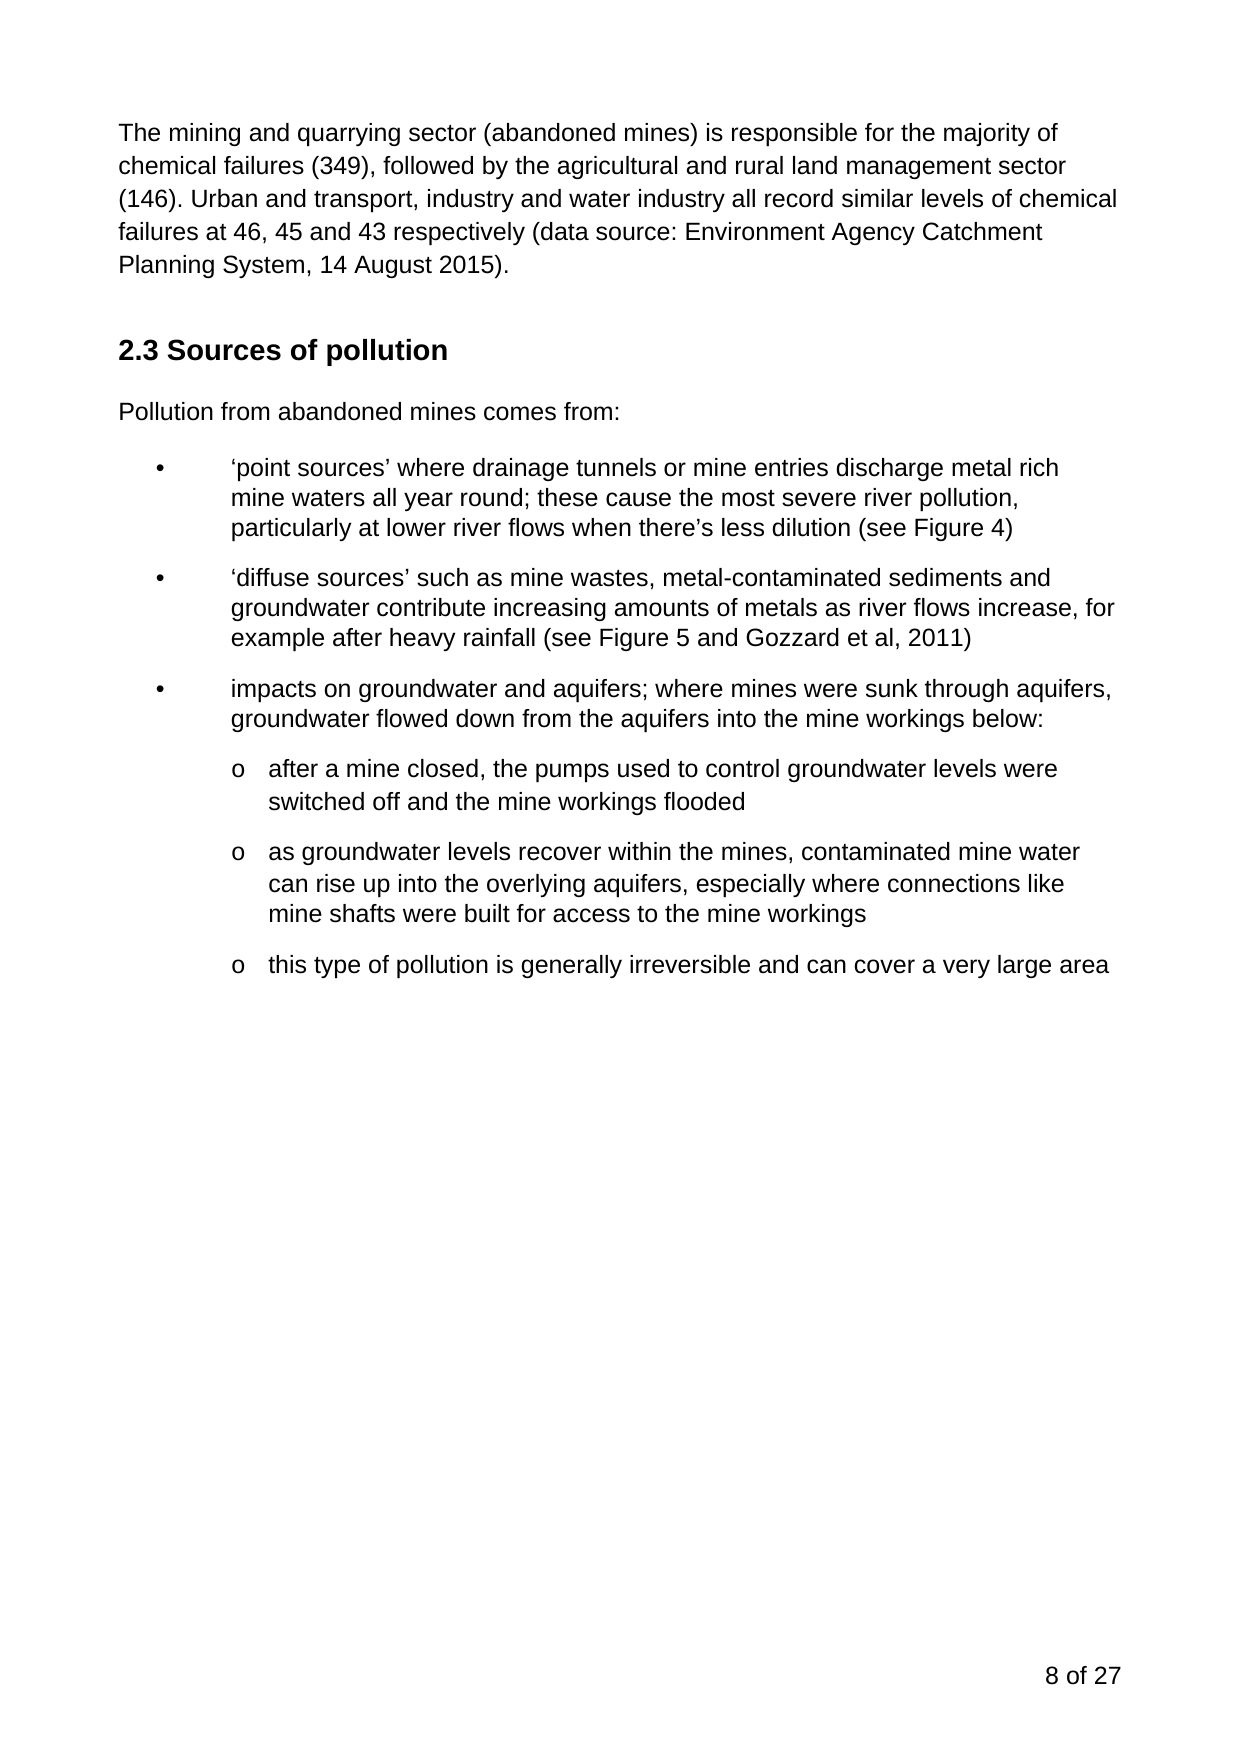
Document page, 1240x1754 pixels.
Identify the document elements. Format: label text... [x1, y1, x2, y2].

list after a mine closed, the pumps used to control groundwater levels were switched off and the mine workings flooded [231, 754, 1121, 815]
list impacts on groundwater and aquifers; where mines were sunk through aquifers, groundwater flowed down from the aquifers into the mine workings below: [156, 674, 1121, 732]
list ‘diffuse sources’ such as mine wastes, metal-contaminated sediments and groundwater contribute increasing amounts of metals as river flows increase, for example after heavy rainfall (see Figure 5 and Gozzard et al, 2011) [156, 563, 1121, 652]
text Pollution from abandoned mines comes from: [118, 397, 1121, 426]
list as groundwater levels recover within the mines, contaminated mine water can rise up into the overlying aquifers, especially where connections like mine shafts were built for access to the mine workings [231, 837, 1121, 928]
subtitle 2.3 Sources of pollution [118, 333, 1121, 367]
text The mining and quarrying sector (abandoned mines) is responsible for the majority of chemical failures (349), followed by the agricultural and rural land management sector (146). Urban and transport, industry and water industry all record similar levels of chemical failures at 46, 45 and 43 respectively (data source: Environment Agency Catchment Planning System, 14 August 2015). [118, 118, 1121, 279]
list ‘point sources’ where drainage tunnels or mine entries discharge metal rich mine waters all year round; these cause the most severe river pollution, particularly at lower river flows when there’s less dilution (see Figure 4) [156, 453, 1121, 541]
list this type of pollution is generally irreversible and can cover a very large area [231, 950, 1121, 981]
